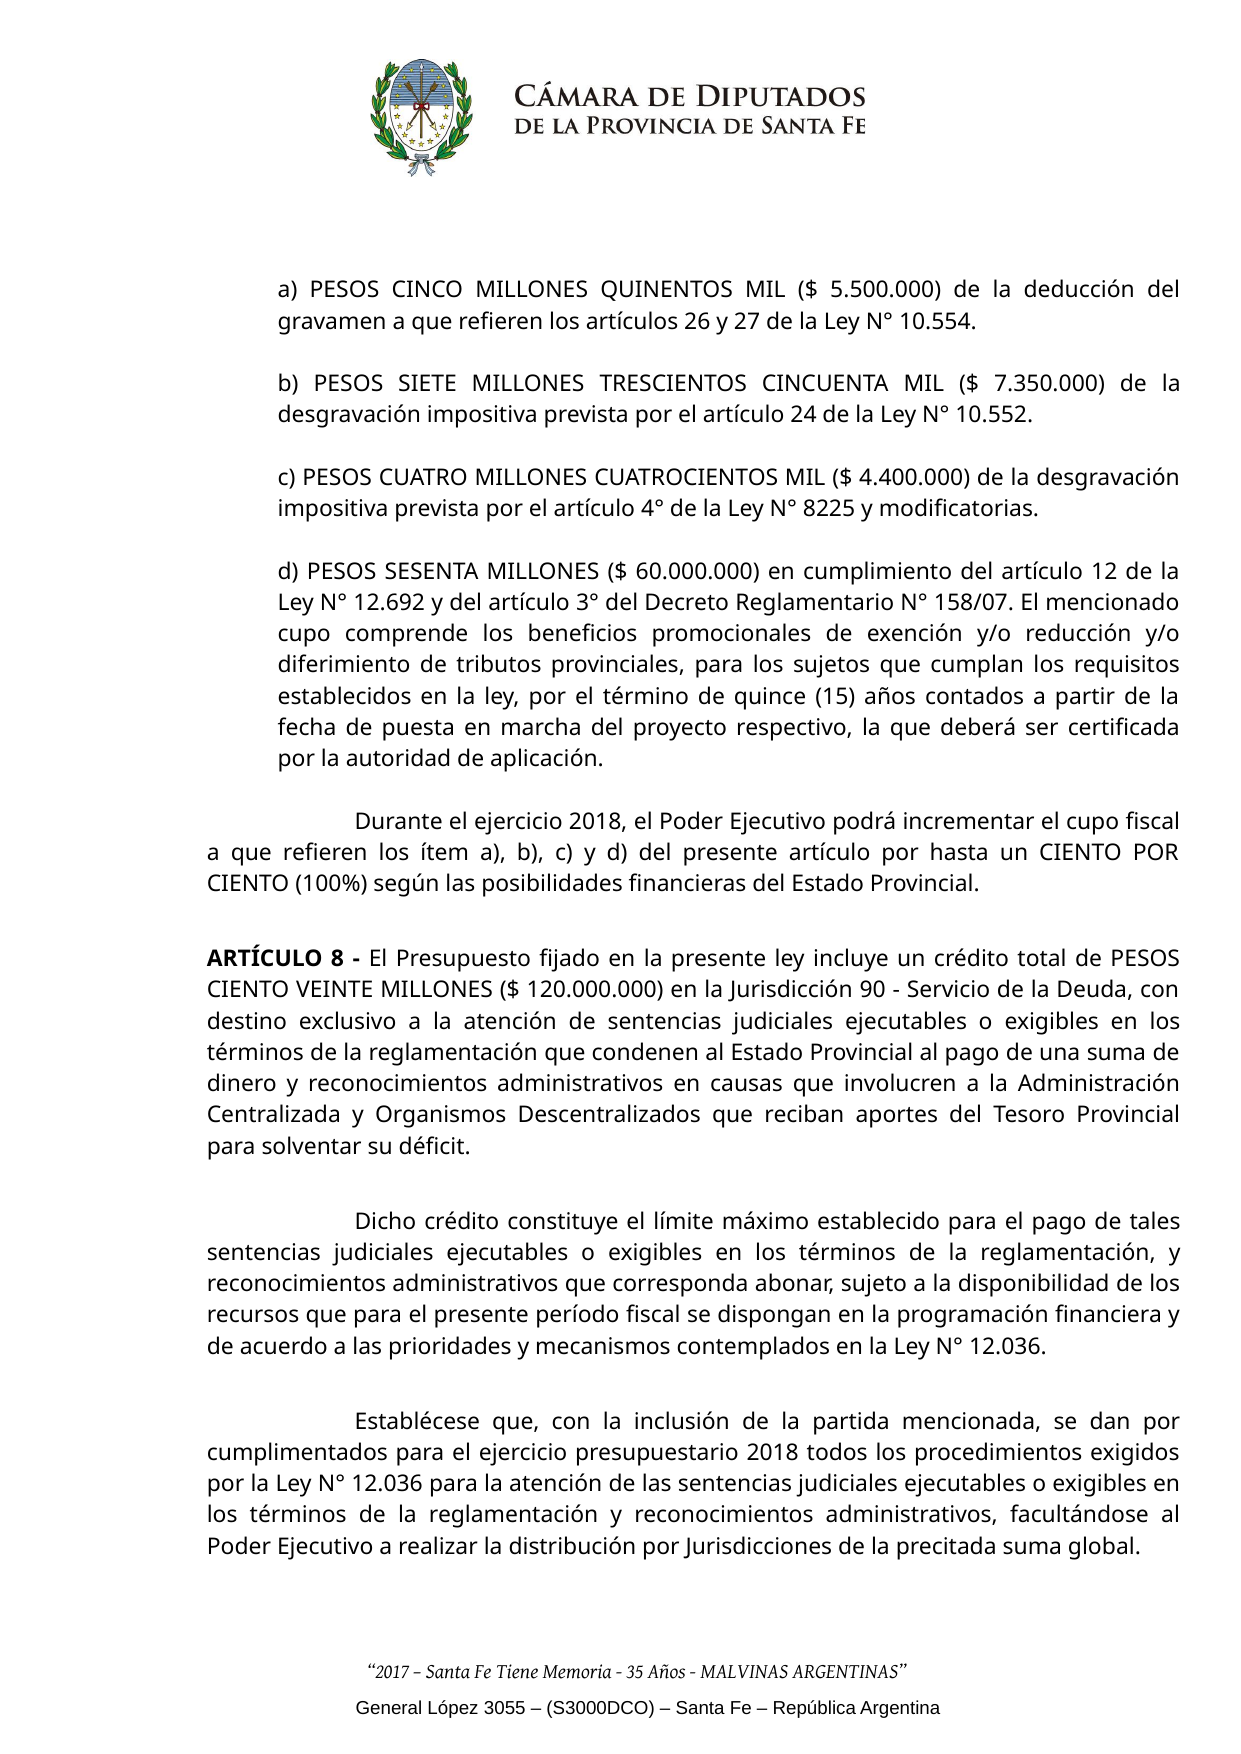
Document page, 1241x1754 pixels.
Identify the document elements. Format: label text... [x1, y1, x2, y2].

text Establécese que, con la inclusión de la partida mencionada, se dan por cumplimentados para el ejercicio presupuestario 2018 todos los procedimientos exigidos por la Ley N° 12.036 para la atención de las sentencias judiciales ejecutables o exigibles en los términos de la reglamentación y reconocimientos administrativos, facultándose al Poder Ejecutivo a realizar la distribución por Jurisdicciones de la precitada suma global. [207, 1405, 1181, 1561]
text Durante el ejercicio 2018, el Poder Ejecutivo podrá incrementar el cupo fiscal a que refieren los ítem a), b), c) y d) del presente artículo por hasta un CIENTO POR CIENTO (100%) según las posibilidades financieras del Estado Provincial. [207, 805, 1181, 898]
picture [370, 59, 866, 181]
text a) PESOS CINCO MILLONES QUINENTOS MIL ($ 5.500.000) de la deducción del gravamen a que refieren los artículos 26 y 27 de la Ley N° 10.554. [277, 273, 1181, 336]
text d) PESOS SESENTA MILLONES ($ 60.000.000) en cumplimiento del artículo 12 de la Ley N° 12.692 y del artículo 3° del Decreto Reglamentario N° 158/07. El mencionado cupo comprende los beneficios promocionales de exención y/o reducción y/o diferimiento de tributos provinciales, para los sujetos que cumplan los requisitos establecidos en la ley, por el término de quince (15) años contados a partir de la fecha de puesta en marcha del proyecto respectivo, la que deberá ser certificada por la autoridad de aplicación. [277, 555, 1181, 773]
text c) PESOS CUATRO MILLONES CUATROCIENTOS MIL ($ 4.400.000) de la desgravación impositiva prevista por el artículo 4° de la Ley N° 8225 y modificatorias. [277, 461, 1181, 523]
text ARTÍCULO 8 - El Presupuesto fijado en la presente ley incluye un crédito total de PESOS CIENTO VEINTE MILLONES ($ 120.000.000) en la Jurisdicción 90 - Servicio de la Deuda, con destino exclusivo a la atención de sentencias judiciales ejecutables o exigibles en los términos de la reglamentación que condenen al Estado Provincial al pago de una suma de dinero y reconocimientos administrativos en causas que involucren a la Administración Centralizada y Organismos Descentralizados que reciban aportes del Tesoro Provincial para solventar su déficit. [207, 942, 1181, 1161]
text b) PESOS SIETE MILLONES TRESCIENTOS CINCUENTA MIL ($ 7.350.000) de la desgravación impositiva prevista por el artículo 24 de la Ley N° 10.552. [277, 367, 1181, 430]
text Dicho crédito constituye el límite máximo establecido para el pago de tales sentencias judiciales ejecutables o exigibles en los términos de la reglamentación, y reconocimientos administrativos que corresponda abonar, sujeto a la disponibilidad de los recursos que para el presente período fiscal se dispongan en la programación financiera y de acuerdo a las prioridades y mecanismos contemplados en la Ley N° 12.036. [207, 1205, 1181, 1361]
